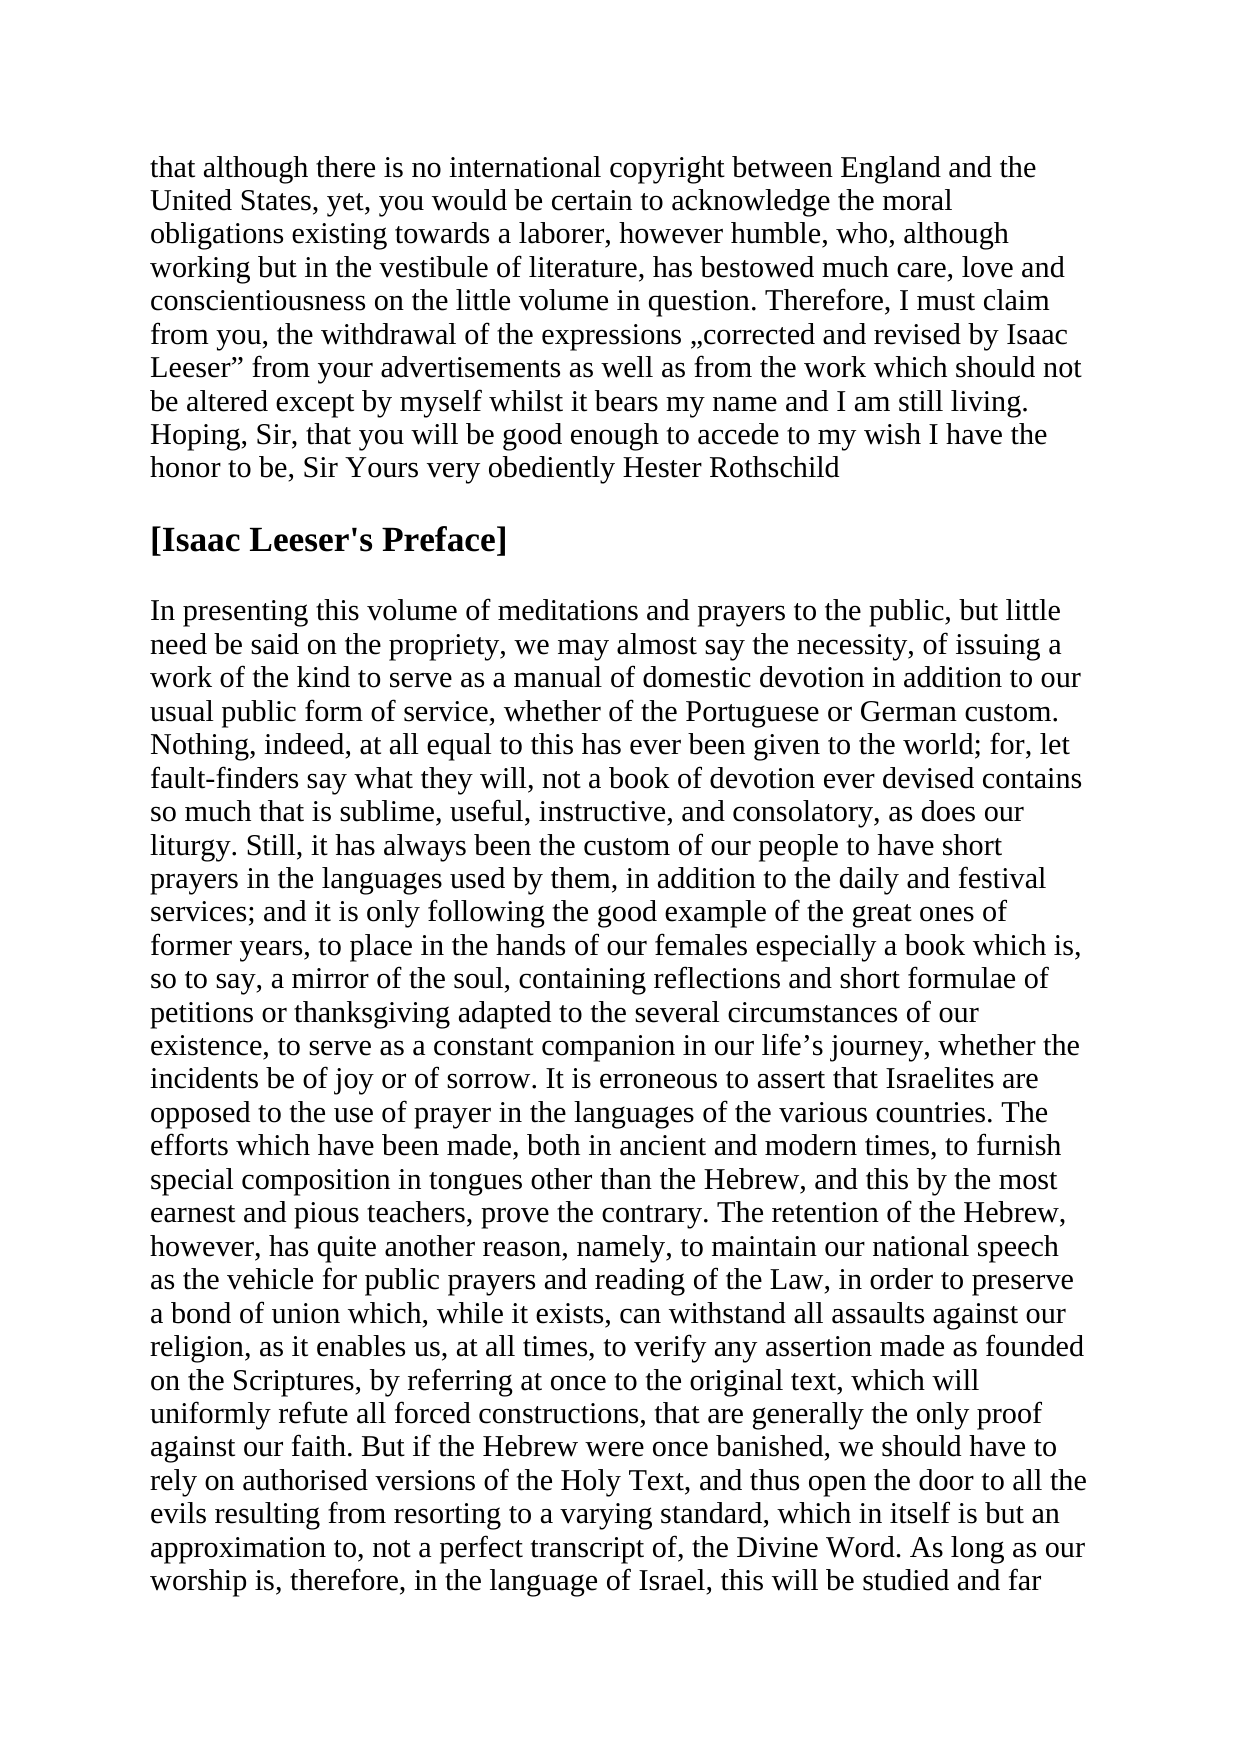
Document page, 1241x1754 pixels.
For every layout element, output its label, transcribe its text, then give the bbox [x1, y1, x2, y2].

subtitle [Isaac Leeser's Preface] [150, 519, 1090, 559]
text In presenting this volume of meditations and prayers to the public, but little need be said on the propriety, we may almost say the necessity, of issuing a work of the kind to serve as a manual of domestic devotion in addition to our usual public form of service, whether of the Portuguese or German custom. Nothing, indeed, at all equal to this has ever been given to the world; for, let fault-finders say what they will, not a book of devotion ever devised contains so much that is sublime, useful, instructive, and consolatory, as does our liturgy. Still, it has always been the custom of our people to have short prayers in the languages used by them, in addition to the daily and festival services; and it is only following the good example of the great ones of former years, to place in the hands of our females especially a book which is, so to say, a mirror of the soul, containing reflections and short formulae of petitions or thanksgiving adapted to the several circumstances of our existence, to serve as a constant companion in our life’s journey, whether the incidents be of joy or of sorrow. It is erroneous to assert that Israelites are opposed to the use of prayer in the languages of the various countries. The efforts which have been made, both in ancient and modern times, to furnish special composition in tongues other than the Hebrew, and this by the most earnest and pious teachers, prove the contrary. The retention of the Hebrew, however, has quite another reason, namely, to maintain our national speech as the vehicle for public prayers and reading of the Law, in order to preserve a bond of union which, while it exists, can withstand all assaults against our religion, as it enables us, at all times, to verify any assertion made as founded on the Scriptures, by referring at once to the original text, which will uniformly refute all forced constructions, that are generally the only proof against our faith. But if the Hebrew were once banished, we should have to rely on authorised versions of the Holy Text, and thus open the door to all the evils resulting from resorting to a varying standard, which in itself is but an approximation to, not a perfect transcript of, the Divine Word. As long as our worship is, therefore, in the language of Israel, this will be studied and far [150, 594, 1090, 1597]
text that although there is no international copyright between England and the United States, yet, you would be certain to acknowledge the moral obligations existing towards a laborer, however humble, who, although working but in the vestibule of literature, has bestowed much care, love and conscientiousness on the little volume in question. Therefore, I must claim from you, the withdrawal of the expressions „corrected and revised by Isaac Leeser” from your advertisements as well as from the work which should not be altered except by myself whilst it bears my name and I am still living. Hoping, Sir, that you will be good enough to accede to my wish I have the honor to be, Sir Yours very obediently Hester Rothschild [150, 150, 1090, 484]
